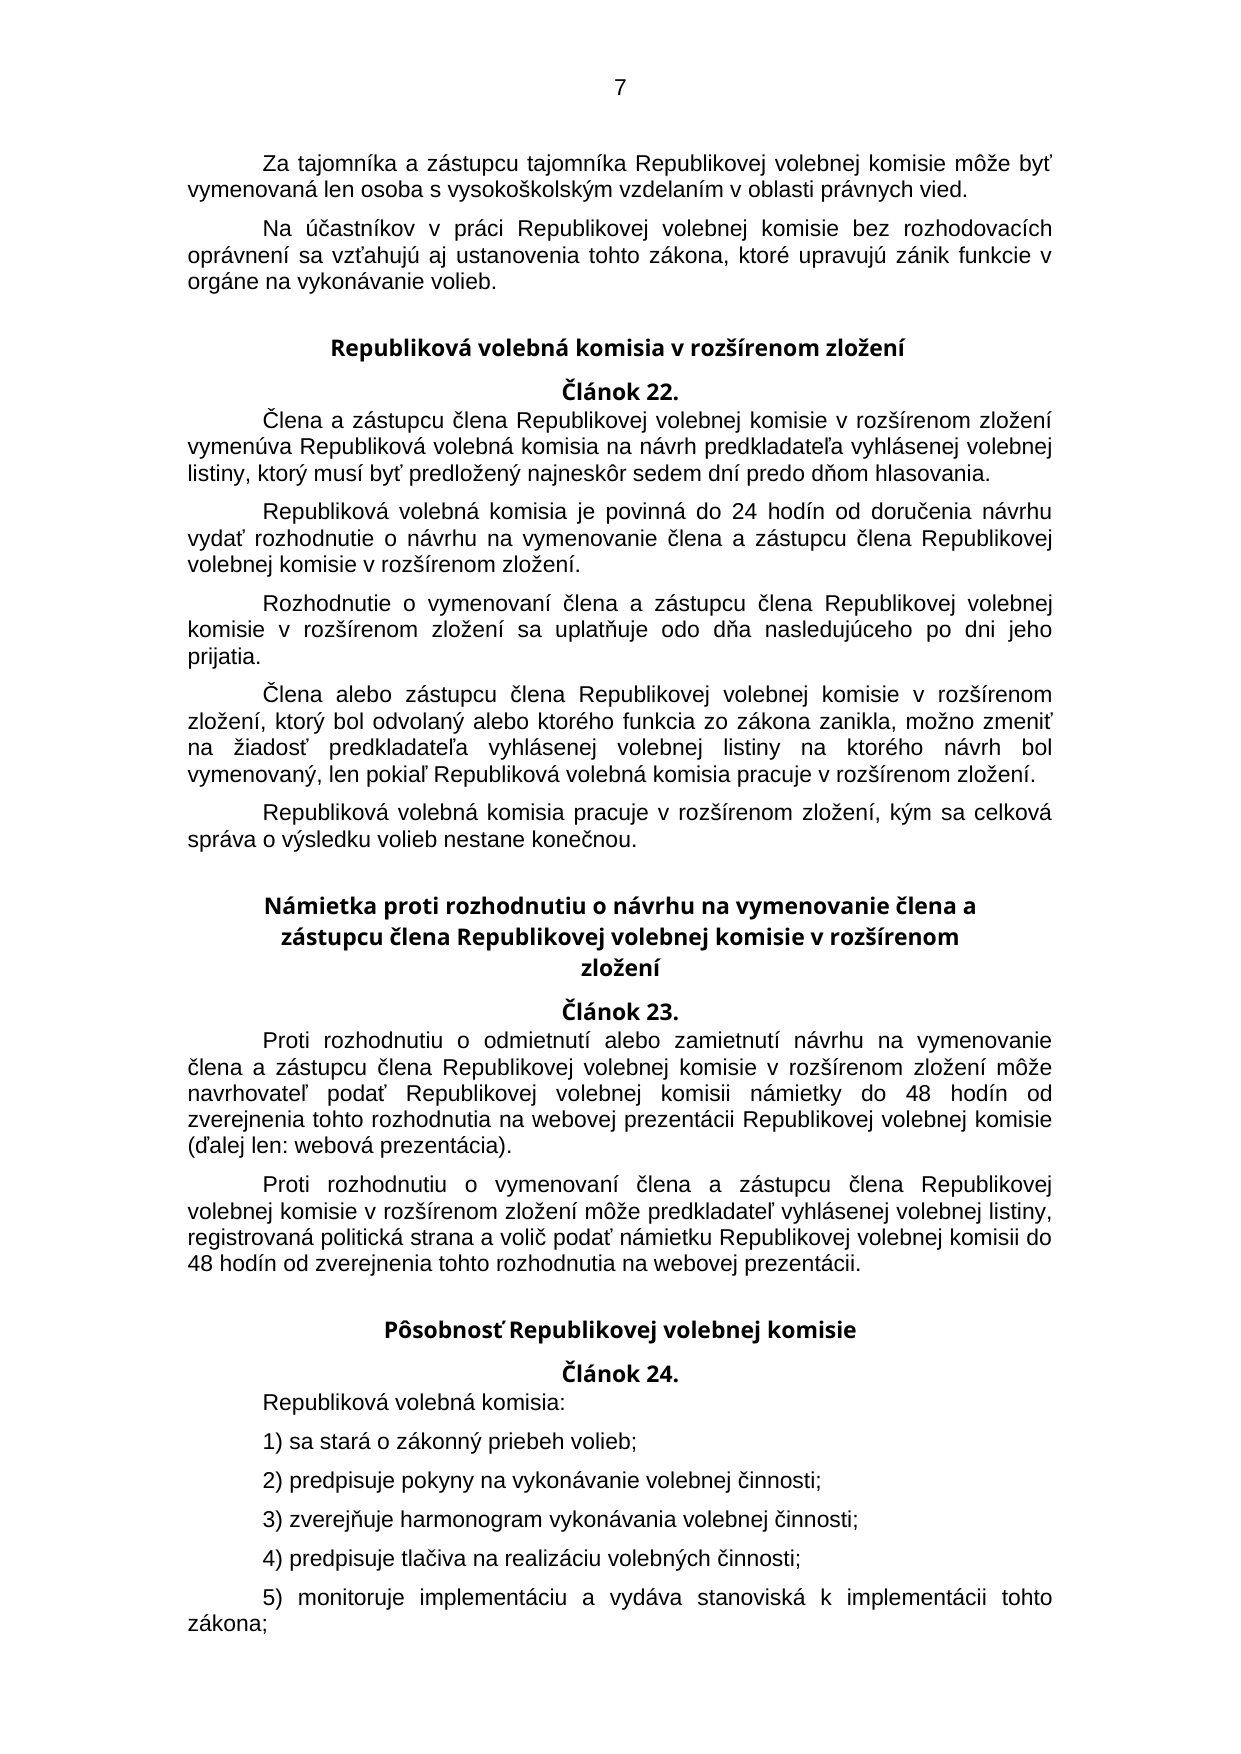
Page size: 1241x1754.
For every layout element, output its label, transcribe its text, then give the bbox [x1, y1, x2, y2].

text Člena alebo zástupcu člena Republikovej volebnej komisie v rozšírenom zložení, ktorý bol odvolaný alebo ktorého funkcia zo zákona zanikla, možno zmeniť na žiadosť predkladateľa vyhlásenej volebnej listiny na ktorého návrh bol vymenovaný, len pokiaľ Republiková volebná komisia pracuje v rozšírenom zložení. [187, 681, 1053, 787]
text Námietka proti rozhodnutiu o návrhu na vymenovanie člena a zástupcu člena Republikovej volebnej komisie v rozšírenom zložení [262, 889, 978, 983]
text 2) predpisuje pokyny na vykonávanie volebnej činnosti; [187, 1467, 1053, 1493]
text Článok 23. [262, 996, 978, 1027]
text Na účastníkov v práci Republikovej volebnej komisie bez rozhodovacích oprávnení sa vzťahujú aj ustanovenia tohto zákona, ktoré upravujú zánik funkcie v orgáne na vykonávanie volieb. [187, 215, 1053, 294]
text 5) monitoruje implementáciu a vydáva stanoviská k implementácii tohto zákona; [187, 1583, 1053, 1636]
text 4) predpisuje tlačiva na realizáciu volebných činnosti; [187, 1545, 1053, 1571]
text Článok 24. [262, 1358, 978, 1389]
text 3) zverejňuje harmonogram vykonávania volebnej činnosti; [187, 1506, 1053, 1532]
text Republiková volebná komisia pracuje v rozšírenom zložení, kým sa celková správa o výsledku volieb nestane konečnou. [187, 799, 1053, 852]
text Republiková volebná komisia je povinná do 24 hodín od doručenia návrhu vydať rozhodnutie o návrhu na vymenovanie člena a zástupcu člena Republikovej volebnej komisie v rozšírenom zložení. [187, 498, 1053, 577]
text Proti rozhodnutiu o vymenovaní člena a zástupcu člena Republikovej volebnej komisie v rozšírenom zložení môže predkladateľ vyhlásenej volebnej listiny, registrovaná politická strana a volič podať námietku Republikovej volebnej komisii do 48 hodín od zverejnenia tohto rozhodnutia na webovej prezentácii. [187, 1171, 1053, 1277]
text Republiková volebná komisia: [187, 1389, 1053, 1416]
text Proti rozhodnutiu o odmietnutí alebo zamietnutí návrhu na vymenovanie člena a zástupcu člena Republikovej volebnej komisie v rozšírenom zložení môže navrhovateľ podať Republikovej volebnej komisii námietky do 48 hodín od zverejnenia tohto rozhodnutia na webovej prezentácii Republikovej volebnej komisie (ďalej len: webová prezentácia). [187, 1027, 1053, 1159]
text Rozhodnutie o vymenovaní člena a zástupcu člena Republikovej volebnej komisie v rozšírenom zložení sa uplatňuje odo dňa nasledujúceho po dni jeho prijatia. [187, 590, 1053, 669]
text Pôsobnosť Republikovej volebnej komisie [262, 1314, 978, 1346]
text 1) sa stará o zákonný priebeh volieb; [187, 1428, 1053, 1454]
text Za tajomníka a zástupcu tajomníka Republikovej volebnej komisie môže byť vymenovaná len osoba s vysokoškolským vzdelaním v oblasti právnych vied. [187, 150, 1053, 203]
text Člena a zástupcu člena Republikovej volebnej komisie v rozšírenom zložení vymenúva Republiková volebná komisia na návrh predkladateľa vyhlásenej volebnej listiny, ktorý musí byť predložený najneskôr sedem dní predo dňom hlasovania. [187, 407, 1053, 486]
text Republiková volebná komisia v rozšírenom zložení [262, 332, 978, 363]
text Článok 22. [262, 376, 978, 407]
